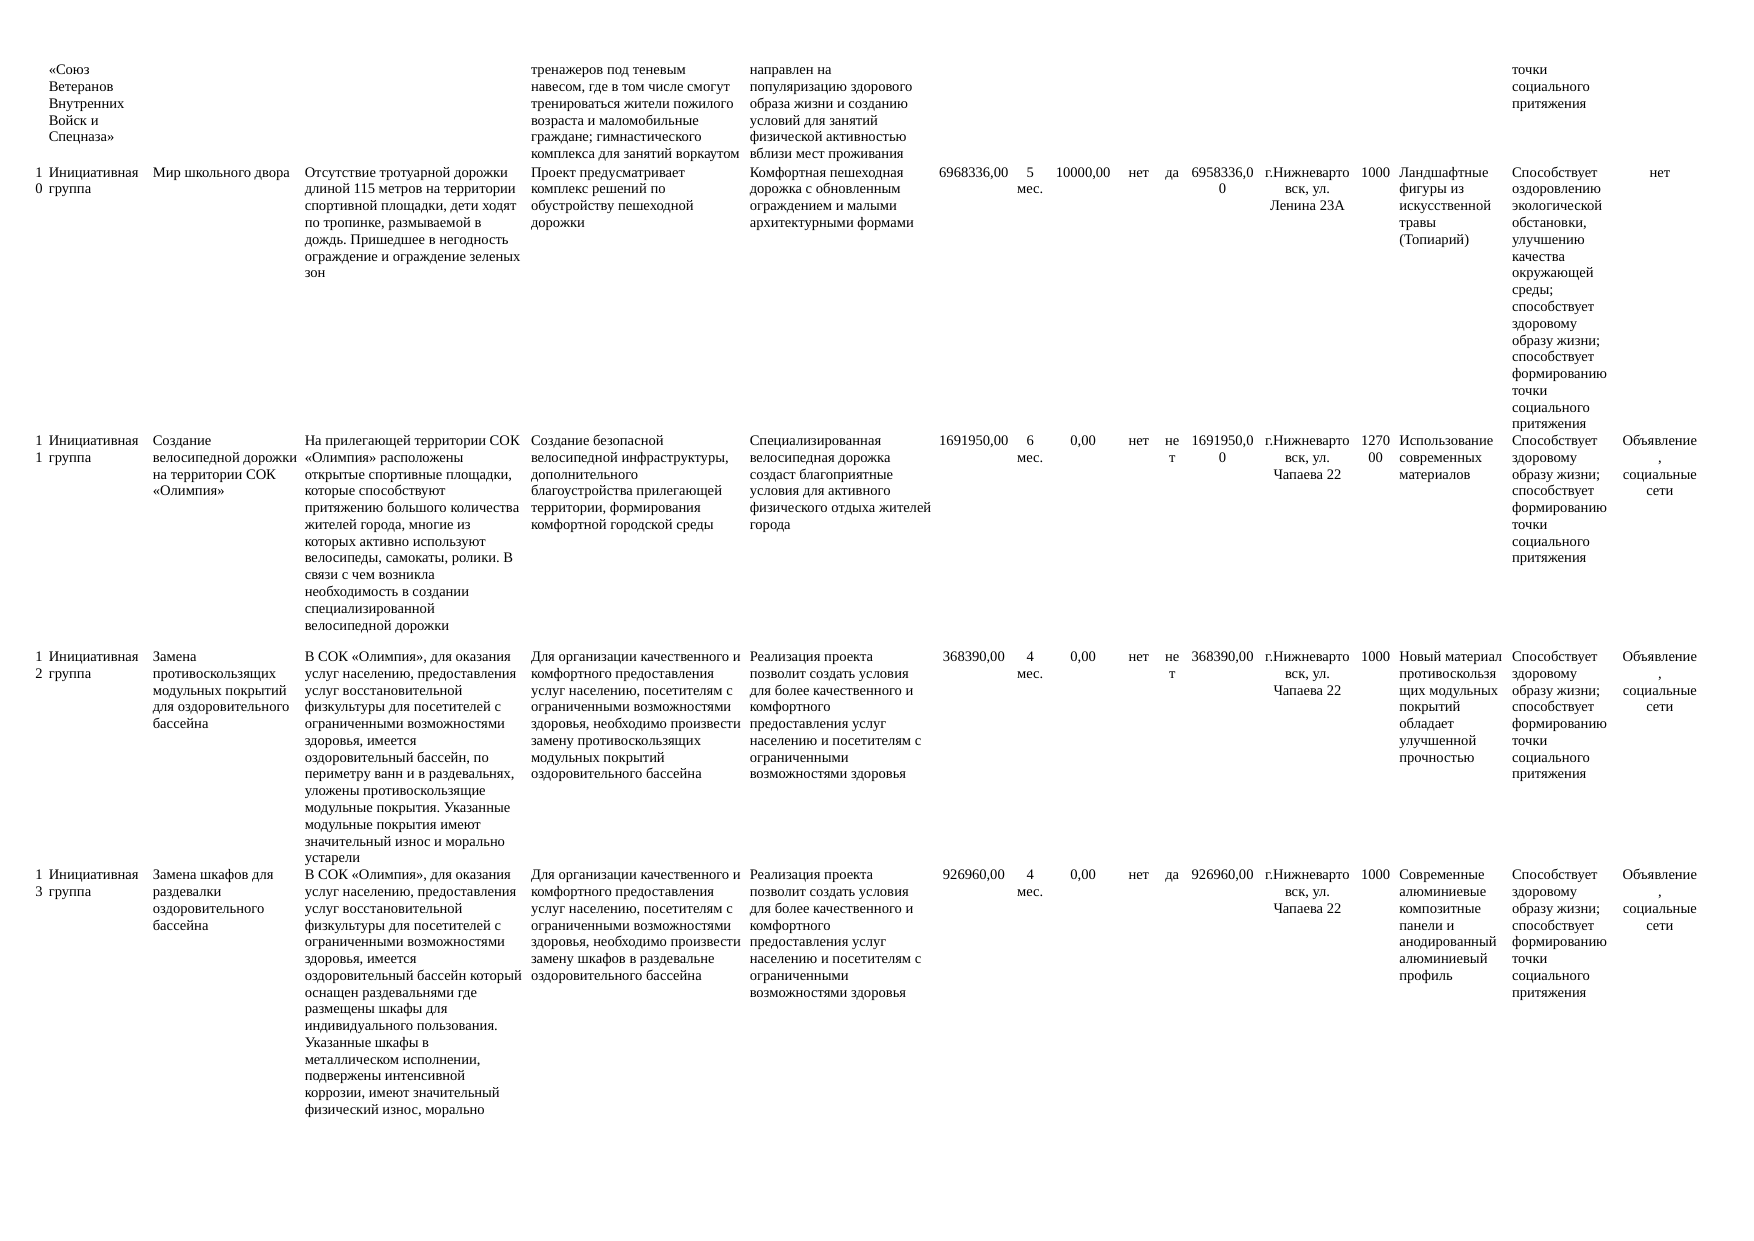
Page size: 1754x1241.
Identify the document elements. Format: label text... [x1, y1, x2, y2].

table_cell [1355, 61, 1396, 163]
table_cell 368390,00 [935, 648, 1012, 866]
table_cell [1618, 61, 1701, 163]
table_cell [1118, 61, 1159, 163]
table_cell точки социального притяжения [1509, 61, 1618, 163]
table_cell [27, 61, 45, 163]
table_cell 0,00 [1048, 866, 1118, 1117]
table_cell 11 [27, 432, 45, 648]
table_cell Объявление, социальные сети [1618, 648, 1701, 866]
table_cell Инициативная группа [45, 432, 149, 648]
table_cell нет [1118, 866, 1159, 1117]
table_cell Создание безопасной велосипедной инфраструктуры, дополнительного благоустройства прилегающей территории, формирования комфортной городской среды [528, 432, 746, 648]
table_cell [1048, 61, 1118, 163]
table_cell Замена шкафов для раздевалки оздоровительного бассейна [150, 866, 301, 1117]
table_cell Способствует здоровому образу жизни; способствует формированию точки социального притяжения [1509, 866, 1618, 1117]
table_cell да [1159, 866, 1185, 1117]
table_cell В СОК «Олимпия», для оказания услуг населению, предоставления услуг восстановительной физкультуры для посетителей с ограниченными возможностями здоровья, имеется оздоровительный бассейн, по периметру ванн и в раздевальнях, уложены противоскользящие модульные покрытия. Указанные модульные покрытия имеют значительный износ и морально устарели [301, 648, 528, 866]
table_cell 127000 [1355, 432, 1396, 648]
table_cell нет [1159, 432, 1185, 648]
table_cell тренажеров под теневым навесом, где в том числе смогут тренироваться жители пожилого возраста и маломобильные граждане; гимнастического комплекса для занятий воркаутом [528, 61, 746, 163]
table_cell Комфортная пешеходная дорожка с обновленным ограждением и малыми архитектурными формами [746, 164, 935, 432]
table_cell Ландшафтные фигуры из искусственной травы (Топиарий) [1396, 164, 1509, 432]
table_cell 5 мес. [1012, 164, 1048, 432]
table_cell Создание велосипедной дорожки на территории СОК «Олимпия» [150, 432, 301, 648]
table_cell 12 [27, 648, 45, 866]
table_cell нет [1159, 648, 1185, 866]
table_cell Мир школьного двора [150, 164, 301, 432]
table_cell направлен на популяризацию здорового образа жизни и созданию условий для занятий физической активностью вблизи мест проживания [746, 61, 935, 163]
table_cell Новый материал противоскользящих модульных покрытий обладает улучшенной прочностью [1396, 648, 1509, 866]
table_cell г.Нижневартовск, ул. Чапаева 22 [1260, 866, 1355, 1117]
table_cell [1185, 61, 1260, 163]
table_cell 1000 [1355, 866, 1396, 1117]
table_cell Реализация проекта позволит создать условия для более качественного и комфортного предоставления услуг населению и посетителям с ограниченными возможностями здоровья [746, 866, 935, 1117]
table_cell г.Нижневартовск, ул. Чапаева 22 [1260, 648, 1355, 866]
table_cell Инициативная группа [45, 648, 149, 866]
table_cell Инициативная группа [45, 866, 149, 1117]
table_cell 10 [27, 164, 45, 432]
table_cell г.Нижневартовск, ул. Ленина 23А [1260, 164, 1355, 432]
table_cell Замена противоскользящих модульных покрытий для оздоровительного бассейна [150, 648, 301, 866]
table_cell Способствует оздоровлению экологической обстановки, улучшению качества окружающей среды; способствует здоровому образу жизни; способствует формированию точки социального притяжения [1509, 164, 1618, 432]
table_cell 368390,00 [1185, 648, 1260, 866]
table_cell [935, 61, 1012, 163]
table_cell Отсутствие тротуарной дорожки длиной 115 метров на территории спортивной площадки, дети ходят по тропинке, размываемой в дождь. Пришедшее в негодность ограждение и ограждение зеленых зон [301, 164, 528, 432]
table_cell нет [1118, 648, 1159, 866]
table_cell Специализированная велосипедная дорожка создаст благоприятные условия для активного физического отдыха жителей города [746, 432, 935, 648]
table_cell нет [1118, 164, 1159, 432]
table_cell 4 мес. [1012, 866, 1048, 1117]
table_cell На прилегающей территории СОК «Олимпия» расположены открытые спортивные площадки, которые способствуют притяжению большого количества жителей города, многие из которых активно используют велосипеды, самокаты, ролики. В связи с чем возникла необходимость в создании специализированной велосипедной дорожки [301, 432, 528, 648]
table_cell нет [1118, 432, 1159, 648]
table_cell 926960,00 [935, 866, 1012, 1117]
table_cell 1691950,00 [1185, 432, 1260, 648]
table_cell [150, 61, 301, 163]
table_cell [1260, 61, 1355, 163]
table_cell Современные алюминиевые композитные панели и анодированный алюминиевый профиль [1396, 866, 1509, 1117]
table_cell 6 мес. [1012, 432, 1048, 648]
table_cell 13 [27, 866, 45, 1117]
table_cell Инициативная группа [45, 164, 149, 432]
table_cell Для организации качественного и комфортного предоставления услуг населению, посетителям с ограниченными возможностями здоровья, необходимо произвести замену противоскользящих модульных покрытий оздоровительного бассейна [528, 648, 746, 866]
table_cell да [1159, 164, 1185, 432]
table_cell Для организации качественного и комфортного предоставления услуг населению, посетителям с ограниченными возможностями здоровья, необходимо произвести замену шкафов в раздевальне оздоровительного бассейна [528, 866, 746, 1117]
table_cell 926960,00 [1185, 866, 1260, 1117]
table_cell [1012, 61, 1048, 163]
table_cell г.Нижневартовск, ул. Чапаева 22 [1260, 432, 1355, 648]
table_cell В СОК «Олимпия», для оказания услуг населению, предоставления услуг восстановительной физкультуры для посетителей с ограниченными возможностями здоровья, имеется оздоровительный бассейн который оснащен раздевальнями где размещены шкафы для индивидуального пользования. Указанные шкафы в металлическом исполнении, подвержены интенсивной коррозии, имеют значительный физический износ, морально [301, 866, 528, 1117]
table_cell [301, 61, 528, 163]
table_cell Объявление, социальные сети [1618, 866, 1701, 1117]
table_cell 1000 [1355, 164, 1396, 432]
table_cell Способствует здоровому образу жизни; способствует формированию точки социального притяжения [1509, 432, 1618, 648]
table_cell Использование современных материалов [1396, 432, 1509, 648]
table_cell 10000,00 [1048, 164, 1118, 432]
table_cell 6968336,00 [935, 164, 1012, 432]
table_cell 0,00 [1048, 432, 1118, 648]
table_cell «Союз Ветеранов Внутренних Войск и Спецназа» [45, 61, 149, 163]
table_cell 1000 [1355, 648, 1396, 866]
table_cell нет [1618, 164, 1701, 432]
table_cell [1159, 61, 1185, 163]
table_cell [1396, 61, 1509, 163]
table_cell 0,00 [1048, 648, 1118, 866]
table_cell 4 мес. [1012, 648, 1048, 866]
table_cell 1691950,00 [935, 432, 1012, 648]
table_cell Реализация проекта позволит создать условия для более качественного и комфортного предоставления услуг населению и посетителям с ограниченными возможностями здоровья [746, 648, 935, 866]
table_cell Объявление, социальные сети [1618, 432, 1701, 648]
table_cell 6958336,00 [1185, 164, 1260, 432]
table_cell Способствует здоровому образу жизни; способствует формированию точки социального притяжения [1509, 648, 1618, 866]
table_cell Проект предусматривает комплекс решений по обустройству пешеходной дорожки [528, 164, 746, 432]
